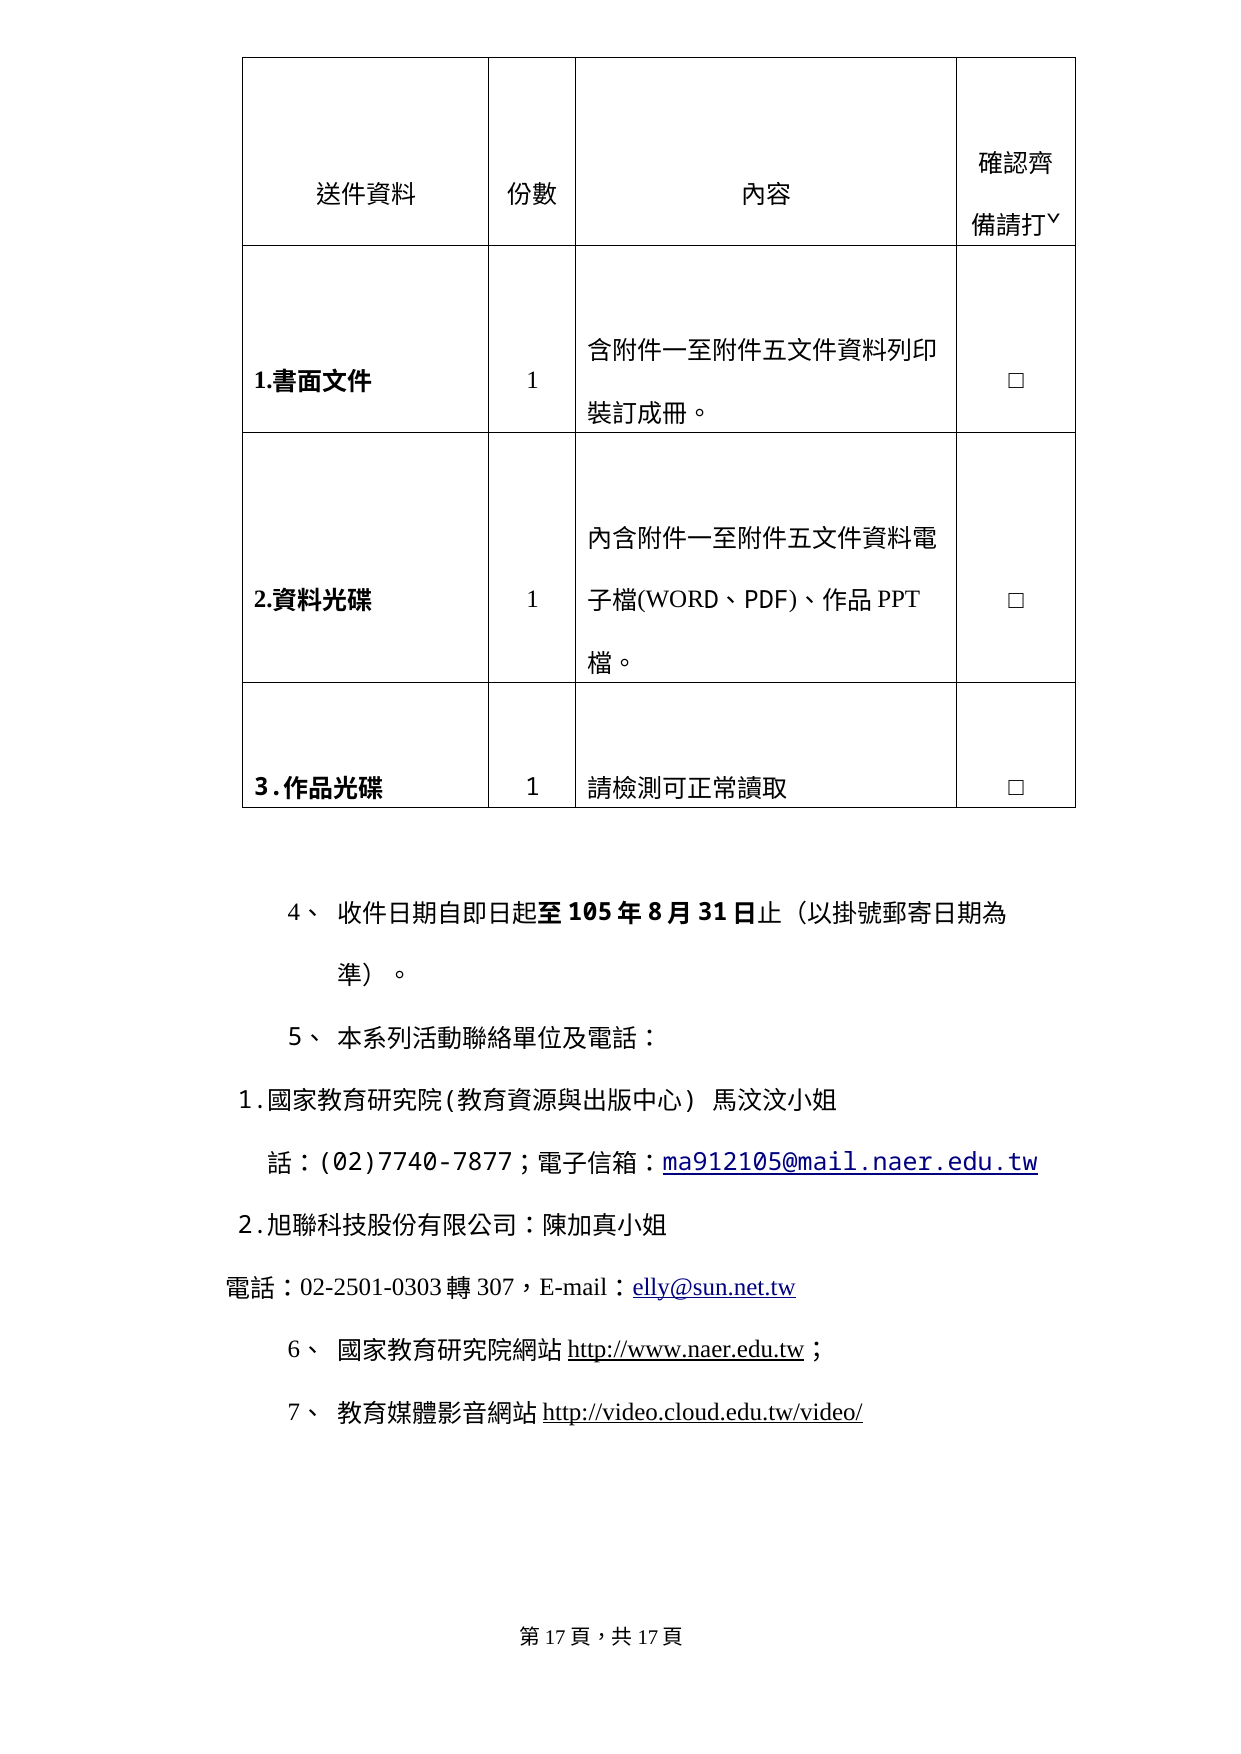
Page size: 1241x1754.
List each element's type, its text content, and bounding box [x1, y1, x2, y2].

table_cell 1.書面文件 [243, 246, 488, 432]
list 收件日期自即日起至105年8月31日止（以掛號郵寄日期為準）。 [287, 869, 1053, 994]
table_cell 1 [489, 246, 575, 432]
text 2.旭聯科技股份有限公司：陳加真小姐 [237, 1182, 1053, 1244]
table_cell □ [957, 246, 1075, 432]
text 電話：02-2501-0303轉307，E-mail：elly@sun.net.tw [187, 1244, 1053, 1307]
table_cell 內含附件一至附件五文件資料電子檔(WORD、PDF)、作品PPT檔。 [576, 433, 956, 682]
text 1.國家教育研究院(教育資源與出版中心) 馬汶汶小姐 [237, 1057, 1053, 1119]
table_header 確認齊備請打ˇ [957, 58, 1075, 244]
table_cell □ [957, 433, 1075, 682]
table_cell 1 [489, 433, 575, 682]
list 本系列活動聯絡單位及電話： [287, 994, 1053, 1057]
table_cell □ [957, 683, 1075, 807]
table_cell 請檢測可正常讀取 [576, 683, 956, 807]
table_cell 含附件一至附件五文件資料列印裝訂成冊。 [576, 246, 956, 432]
list 教育媒體影音網站http://video.cloud.edu.tw/video/ [287, 1369, 1053, 1432]
table_header 份數 [489, 58, 575, 244]
table_cell 3.作品光碟 [243, 683, 488, 807]
text 話：(02)7740-7877；電子信箱：ma912105@mail.naer.edu.tw [237, 1119, 1053, 1182]
table_cell 1 [489, 683, 575, 807]
table_cell 2.資料光碟 [243, 433, 488, 682]
list 國家教育研究院網站http://www.naer.edu.tw； [287, 1307, 1053, 1369]
table_header 送件資料 [243, 58, 488, 244]
table_header 內容 [576, 58, 956, 244]
